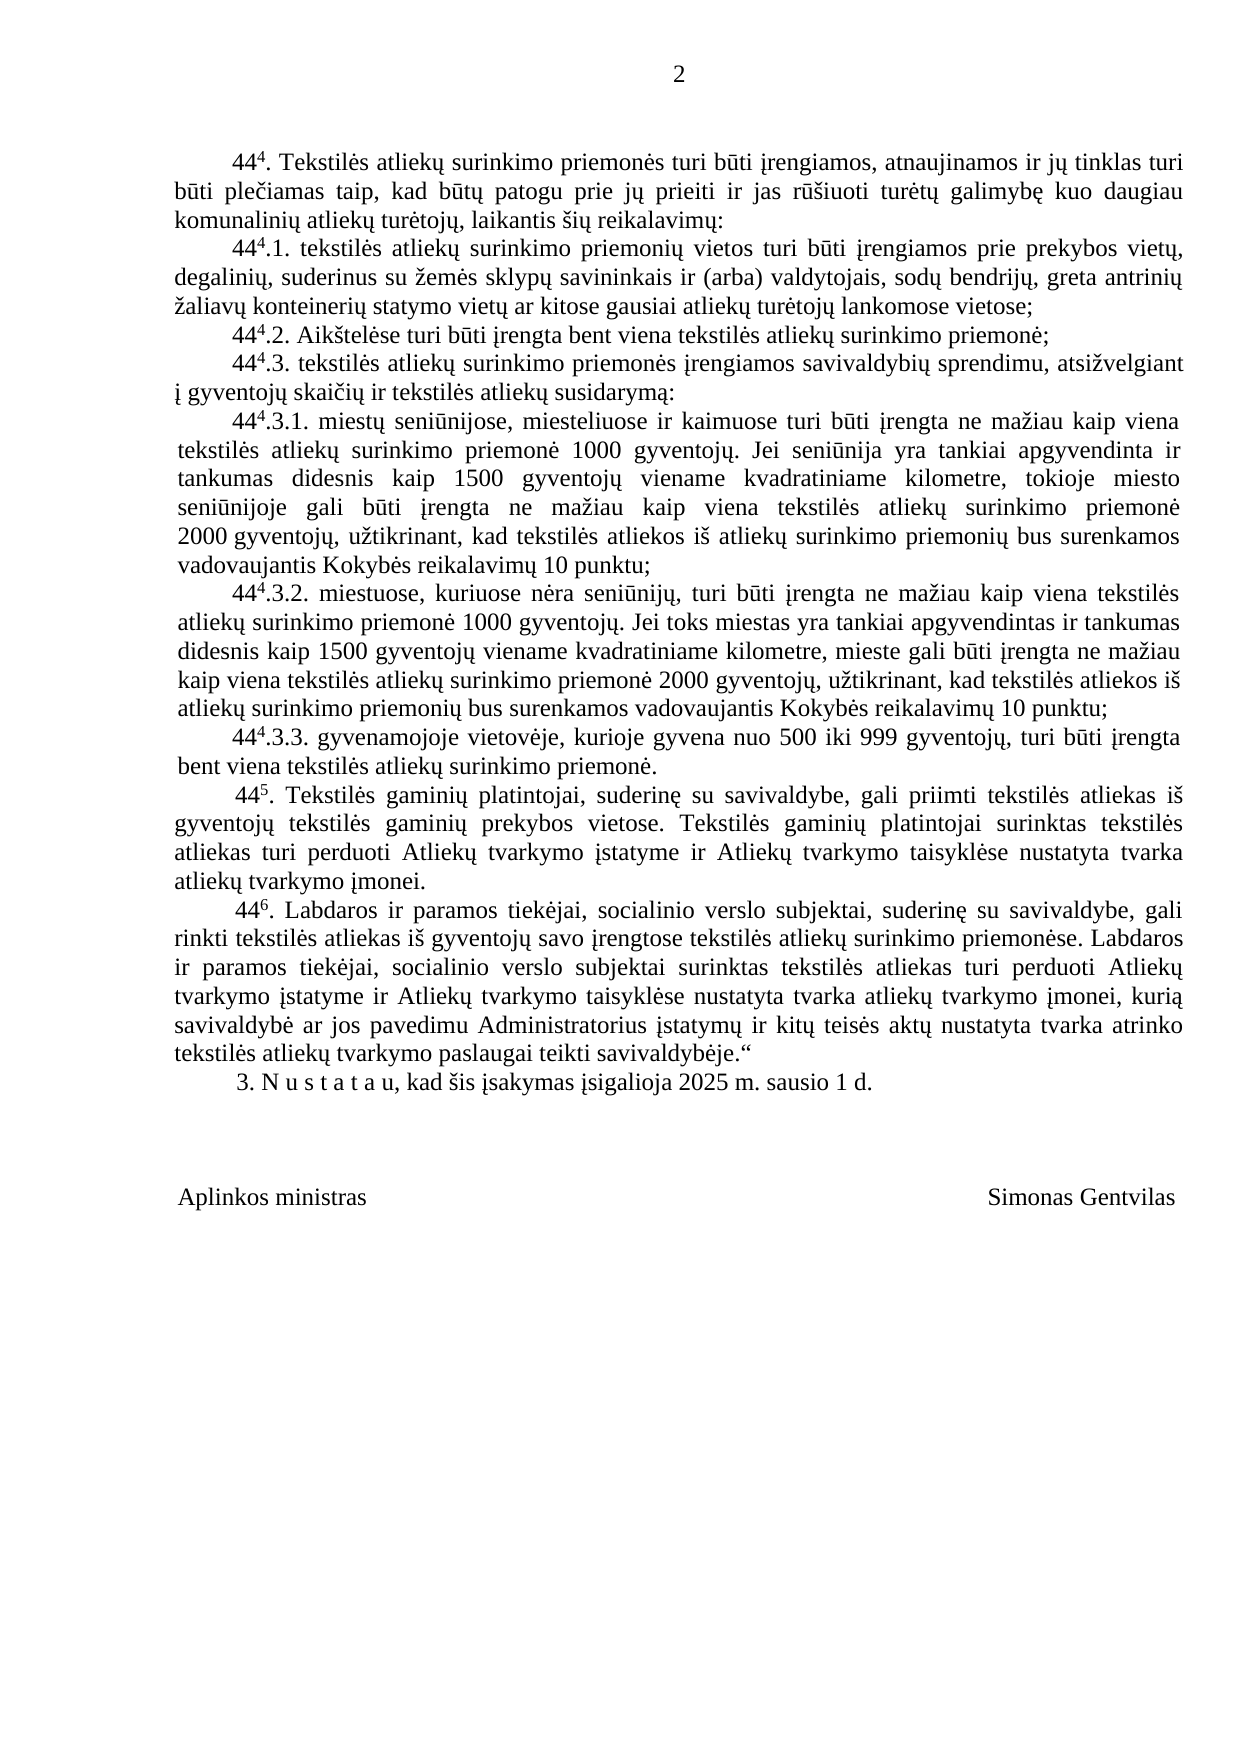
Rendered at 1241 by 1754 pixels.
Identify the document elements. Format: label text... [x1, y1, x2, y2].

text 444.3.2. miestuose, kuriuose nėra seniūnijų, turi būti įrengta ne mažiau kaip viena tekstilės atliekų surinkimo priemonė 1000 gyventojų. Jei toks miestas yra tankiai apgyvendintas ir tankumas didesnis kaip 1500 gyventojų viename kvadratiniame kilometre, mieste gali būti įrengta ne mažiau kaip viena tekstilės atliekų surinkimo priemonė 2000 gyventojų, užtikrinant, kad tekstilės atliekos iš atliekų surinkimo priemonių bus surenkamos vadovaujantis Kokybės reikalavimų 10 punktu; [177, 578, 1181, 722]
text 3. Nustatau, kad šis įsakymas įsigalioja 2025 m. sausio 1 d. [177, 1067, 1181, 1096]
text 444.2. Aikštelėse turi būti įrengta bent viena tekstilės atliekų surinkimo priemonė; [174, 320, 1184, 348]
text 444.3.1. miestų seniūnijose, miesteliuose ir kaimuose turi būti įrengta ne mažiau kaip viena tekstilės atliekų surinkimo priemonė 1000 gyventojų. Jei seniūnija yra tankiai apgyvendinta ir tankumas didesnis kaip 1500 gyventojų viename kvadratiniame kilometre, tokioje miesto seniūnijoje gali būti įrengta ne mažiau kaip viena tekstilės atliekų surinkimo priemonė 2000 gyventojų, užtikrinant, kad tekstilės atliekos iš atliekų surinkimo priemonių bus surenkamos vadovaujantis Kokybės reikalavimų 10 punktu; [177, 406, 1181, 578]
text 444.3.3. gyvenamojoje vietovėje, kurioje gyvena nuo 500 iki 999 gyventojų, turi būti įrengta bent viena tekstilės atliekų surinkimo priemonė. [177, 722, 1181, 780]
text 444.1. tekstilės atliekų surinkimo priemonių vietos turi būti įrengiamos prie prekybos vietų, degalinių, suderinus su žemės sklypų savininkais ir (arba) valdytojais, sodų bendrijų, greta antrinių žaliavų konteinerių statymo vietų ar kitose gausiai atliekų turėtojų lankomose vietose; [174, 233, 1184, 320]
text 444. Tekstilės atliekų surinkimo priemonės turi būti įrengiamos, atnaujinamos ir jų tinklas turi būti plečiamas taip, kad būtų patogu prie jų prieiti ir jas rūšiuoti turėtų galimybę kuo daugiau komunalinių atliekų turėtojų, laikantis šių reikalavimų: [174, 147, 1184, 233]
text 444.3. tekstilės atliekų surinkimo priemonės įrengiamos savivaldybių sprendimu, atsižvelgiant į gyventojų skaičių ir tekstilės atliekų susidarymą: [174, 348, 1184, 406]
text Aplinkos ministras Simonas Gentvilas [177, 1182, 1181, 1211]
text 445. Tekstilės gaminių platintojai, suderinę su savivaldybe, gali priimti tekstilės atliekas iš gyventojų tekstilės gaminių prekybos vietose. Tekstilės gaminių platintojai surinktas tekstilės atliekas turi perduoti Atliekų tvarkymo įstatyme ir Atliekų tvarkymo taisyklėse nustatyta tvarka atliekų tvarkymo įmonei. [174, 780, 1184, 895]
text 446. Labdaros ir paramos tiekėjai, socialinio verslo subjektai, suderinę su savivaldybe, gali rinkti tekstilės atliekas iš gyventojų savo įrengtose tekstilės atliekų surinkimo priemonėse. Labdaros ir paramos tiekėjai, socialinio verslo subjektai surinktas tekstilės atliekas turi perduoti Atliekų tvarkymo įstatyme ir Atliekų tvarkymo taisyklėse nustatyta tvarka atliekų tvarkymo įmonei, kurią savivaldybė ar jos pavedimu Administratorius įstatymų ir kitų teisės aktų nustatyta tvarka atrinko tekstilės atliekų tvarkymo paslaugai teikti savivaldybėje.“ [174, 895, 1184, 1067]
